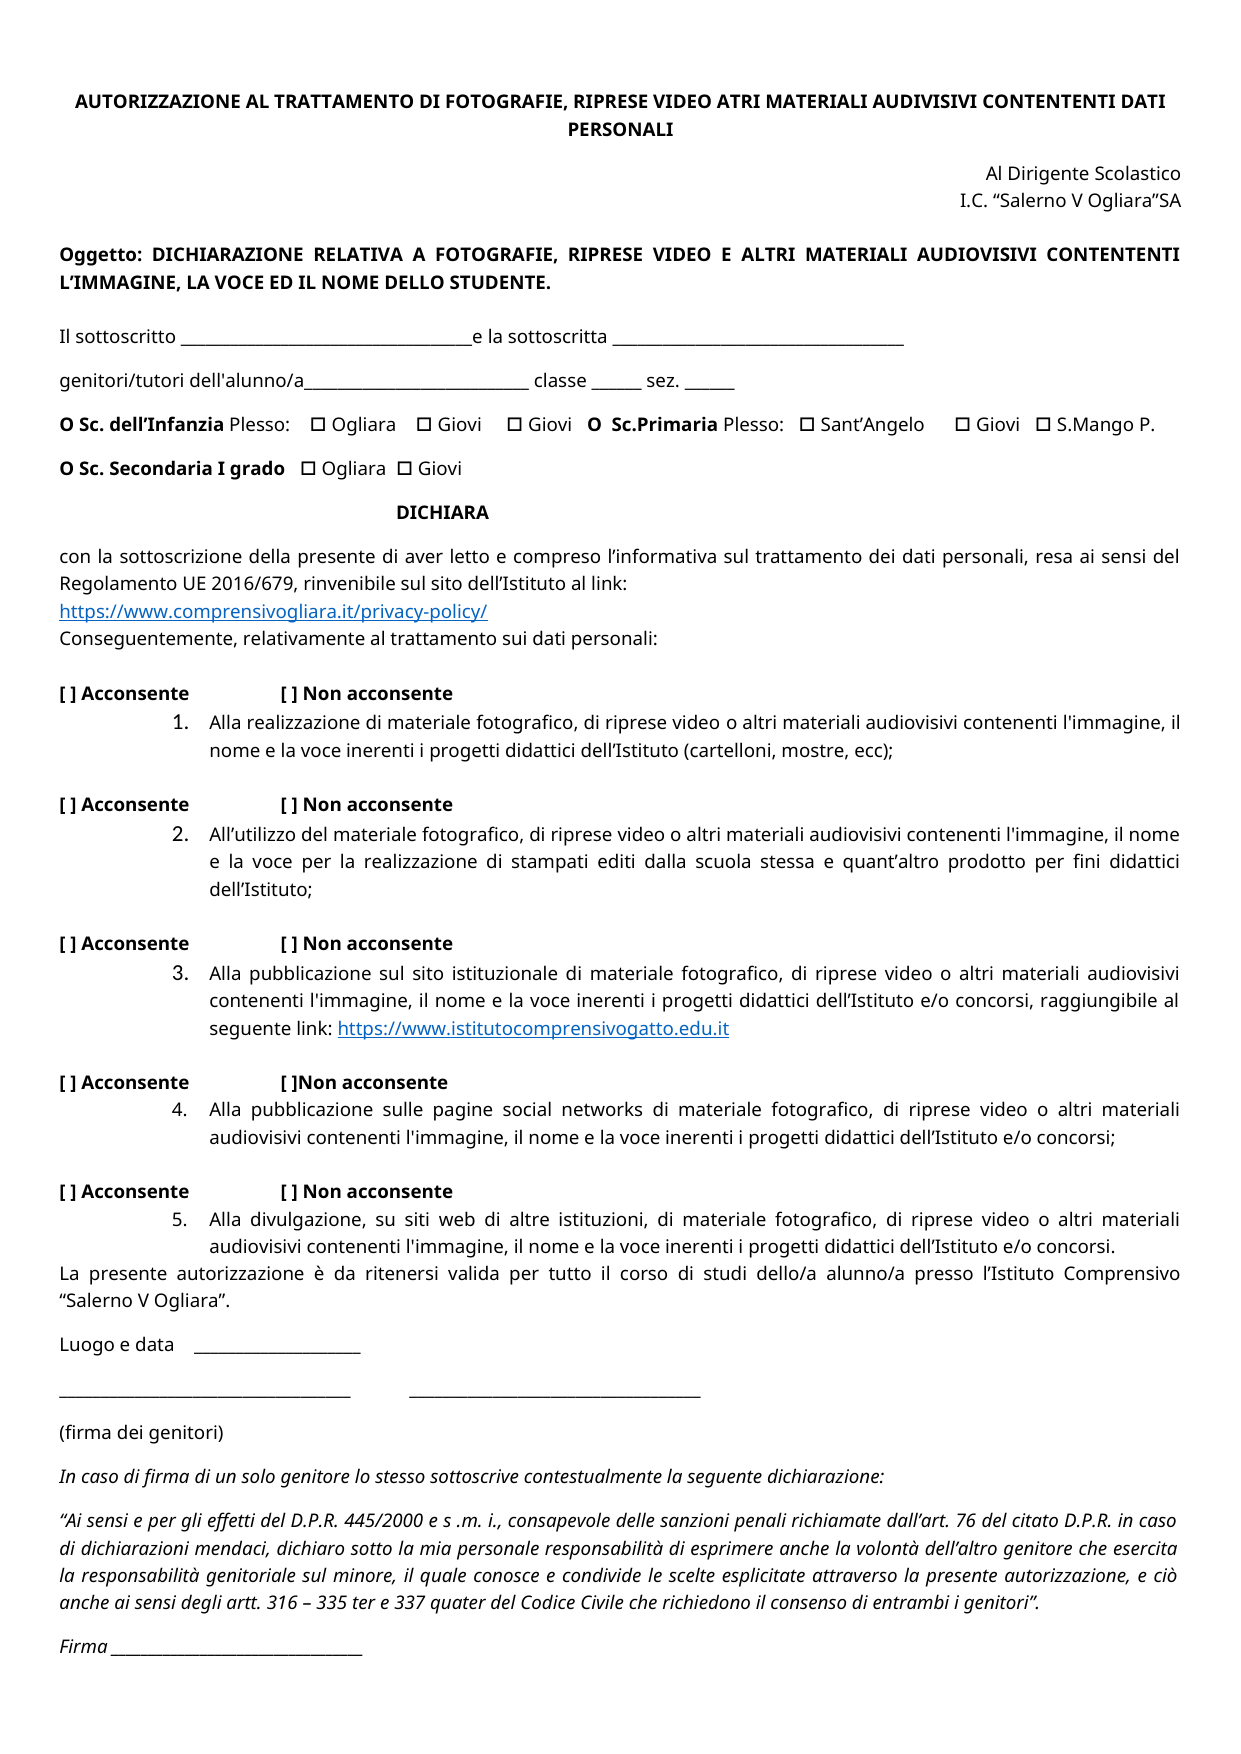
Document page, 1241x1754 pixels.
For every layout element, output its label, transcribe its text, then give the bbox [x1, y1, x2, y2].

text Luogo e data ____________________ [59, 1332, 1181, 1357]
text ___________________________________ ___________________________________ [59, 1376, 1181, 1401]
list All’utilizzo del materiale fotografico, di riprese video o altri materiali audiovisivi contenenti l'immagine, il nome e la voce per la realizzazione di stampati editi dalla scuola stessa e quant’altro prodotto per fini didattici dell’Istituto; [172, 819, 1181, 901]
text https://www.comprensivogliara.it/privacy-policy/ [59, 598, 1181, 623]
text Conseguentemente, relativamente al trattamento sui dati personali: [59, 625, 1181, 651]
list Alla pubblicazione sul sito istituzionale di materiale fotografico, di riprese video o altri materiali audiovisivi contenenti l'immagine, il nome e la voce inerenti i progetti didattici dell’Istituto e/o concorsi, raggiungibile al seguente link: https://www.istitutocomprensivogatto.edu.it [172, 958, 1181, 1040]
text La presente autorizzazione è da ritenersi valida per tutto il corso di studi dello/a alunno/a presso l’Istituto Comprensivo “Salerno V Ogliara”. [59, 1261, 1181, 1313]
text In caso di firma di un solo genitore lo stesso sottoscrive contestualmente la seguente dichiarazione: [59, 1464, 1181, 1489]
text O Sc. dell’Infanzia Plesso:  Ogliara  Giovi  Giovi O Sc.Primaria Plesso:  Sant’Angelo  Giovi  S.Mango P. [59, 412, 1181, 437]
text genitori/tutori dell'alunno/a___________________________ classe ______ sez. ______ [59, 368, 1181, 393]
text Oggetto: DICHIARAZIONE RELATIVA A FOTOGRAFIE, RIPRESE VIDEO E ALTRI MATERIALI AUDIOVISIVI CONTENTENTI L’IMMAGINE, LA VOCE ED IL NOME DELLO STUDENTE. [59, 242, 1181, 294]
text AUTORIZZAZIONE AL TRATTAMENTO DI FOTOGRAFIE, RIPRESE VIDEO ATRI MATERIALI AUDIVISIVI CONTENTENTI DATI PERSONALI [59, 89, 1181, 141]
text DICHIARA [59, 499, 1181, 525]
text con la sottoscrizione della presente di aver letto e compreso l’informativa sul trattamento dei dati personali, resa ai sensi del Regolamento UE 2016/679, rinvenibile sul sito dell’Istituto al link: [59, 543, 1181, 596]
text I.C. “Salerno V Ogliara”SA [59, 187, 1181, 213]
list Alla realizzazione di materiale fotografico, di riprese video o altri materiali audiovisivi contenenti l'immagine, il nome e la voce inerenti i progetti didattici dell’Istituto (cartelloni, mostre, ecc); [172, 707, 1181, 762]
text [ ] Acconsente [ ]Non acconsente [59, 1069, 1181, 1095]
list Alla divulgazione, su siti web di altre istituzioni, di materiale fotografico, di riprese video o altri materiali audiovisivi contenenti l'immagine, il nome e la voce inerenti i progetti didattici dell’Istituto e/o concorsi. [172, 1206, 1181, 1259]
text [ ] Acconsente [ ] Non acconsente [59, 680, 1181, 705]
text Al Dirigente Scolastico [59, 160, 1181, 185]
text Il sottoscritto ___________________________________e la sottoscritta ___________________________________ [59, 324, 1181, 349]
text Firma __________________________________ [59, 1633, 1181, 1659]
text [ ] Acconsente [ ] Non acconsente [59, 931, 1181, 956]
text [ ] Acconsente [ ] Non acconsente [59, 1179, 1181, 1204]
list Alla pubblicazione sulle pagine social networks di materiale fotografico, di riprese video o altri materiali audiovisivi contenenti l'immagine, il nome e la voce inerenti i progetti didattici dell’Istituto e/o concorsi; [172, 1097, 1181, 1149]
text [ ] Acconsente [ ] Non acconsente [59, 792, 1181, 817]
text O Sc. Secondaria I grado  Ogliara  Giovi [59, 456, 1181, 481]
text (firma dei genitori) [59, 1420, 1181, 1445]
text “Ai sensi e per gli effetti del D.P.R. 445/2000 e s .m. i., consapevole delle sanzioni penali richiamate dall’art. 76 del citato D.P.R. in caso di dichiarazioni mendaci, dichiaro sotto la mia personale responsabilità di esprimere anche la volontà dell’altro genitore che esercita la responsabilità genitoriale sul minore, il quale conosce e condivide le scelte esplicitate attraverso la presente autorizzazione, e ciò anche ai sensi degli artt. 316 – 335 ter e 337 quater del Codice Civile che richiedono il consenso di entrambi i genitori”. [59, 1508, 1181, 1615]
